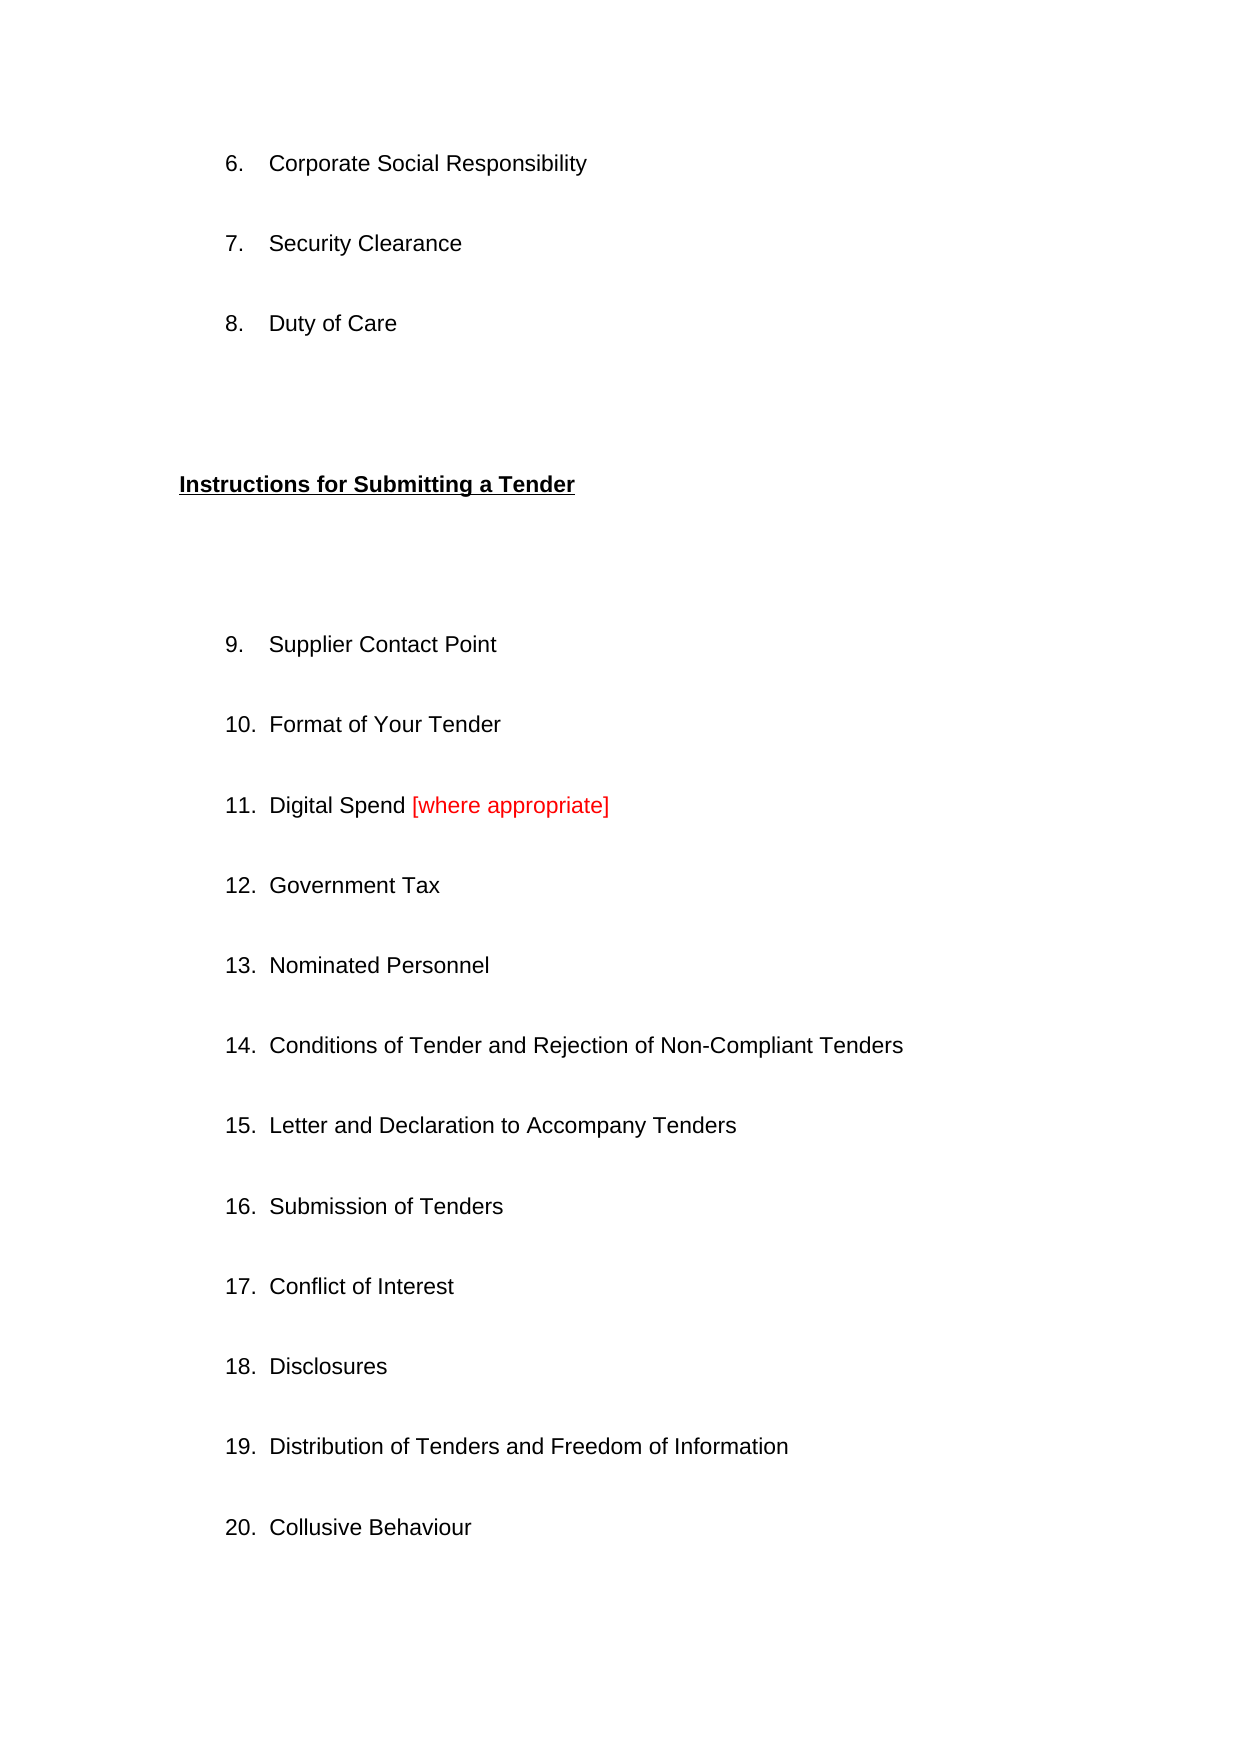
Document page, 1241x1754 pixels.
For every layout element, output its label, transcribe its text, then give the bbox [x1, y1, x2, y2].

text 13. Nominated Personnel [225, 952, 1091, 978]
text 15. Letter and Declaration to Accompany Tenders [225, 1112, 1091, 1139]
text Instructions for Submitting a Tender [179, 471, 1091, 497]
text 19. Distribution of Tenders and Freedom of Information [225, 1433, 1091, 1460]
text 10. Format of Your Tender [225, 711, 1091, 738]
text 7. Security Clearance [225, 230, 1091, 257]
text 12. Government Tax [225, 872, 1091, 898]
text 20. Collusive Behaviour [225, 1513, 1091, 1540]
text 17. Conflict of Interest [225, 1273, 1091, 1299]
text 18. Disclosures [225, 1353, 1091, 1379]
text 8. Duty of Care [225, 310, 1091, 337]
text 16. Submission of Tenders [225, 1193, 1091, 1219]
text 14. Conditions of Tender and Rejection of Non-Compliant Tenders [225, 1032, 1091, 1059]
text 9. Supplier Contact Point [225, 631, 1091, 658]
text 6. Corporate Social Responsibility [225, 150, 1091, 176]
text 11. Digital Spend [where appropriate] [225, 792, 1091, 818]
